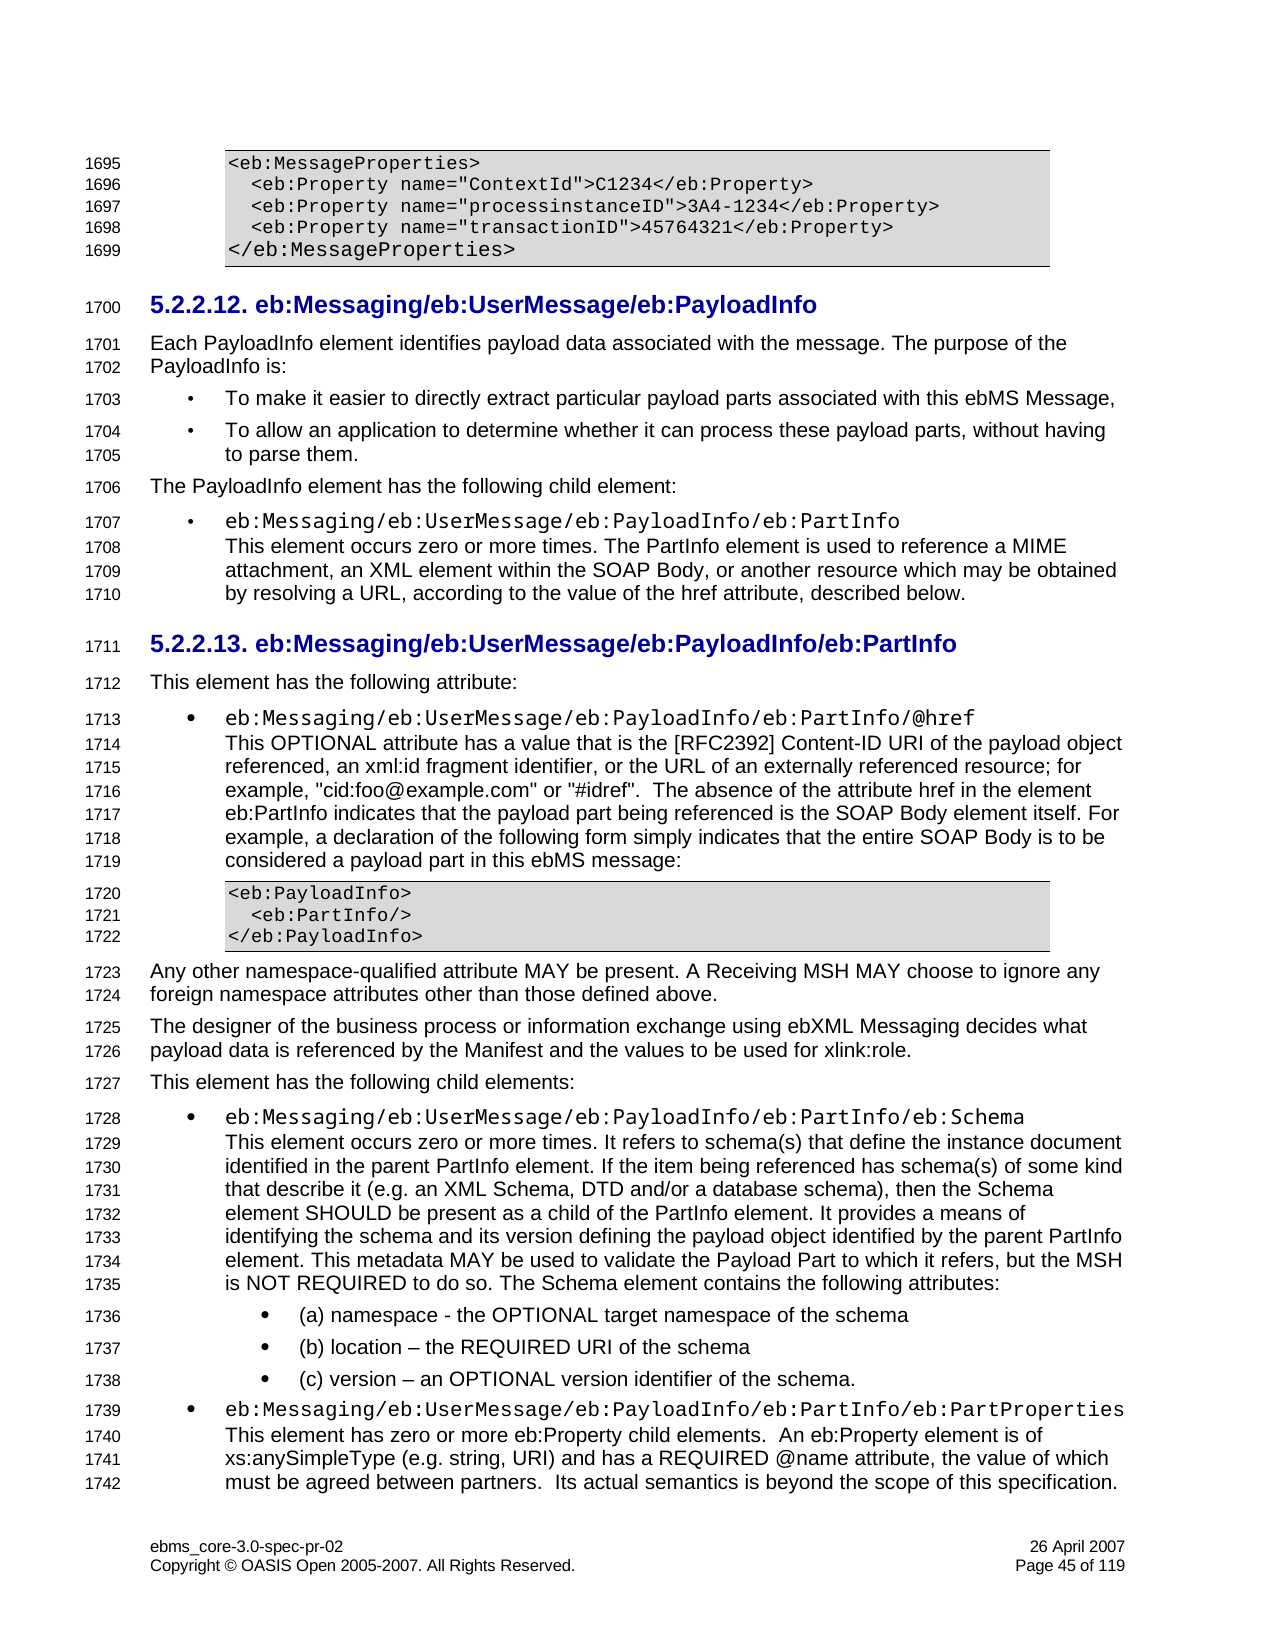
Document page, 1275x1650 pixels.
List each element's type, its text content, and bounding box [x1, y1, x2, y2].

list (b) location – the REQUIRED URI of the schema [261, 1336, 1125, 1359]
text </eb:PayloadInfo> [225, 923, 1050, 951]
text </eb:MessageProperties> [225, 236, 1050, 266]
text <eb:Property name="transactionID">45764321</eb:Property> [225, 214, 1050, 236]
text Any other namespace-qualified attribute MAY be present. A Receiving MSH MAY choose to ignore any foreign namespace attributes other than those defined above. [150, 959, 1125, 1006]
list eb:Messaging/eb:UserMessage/eb:PayloadInfo/eb:PartInfo/@href This OPTIONAL attribute has a value that is the [RFC2392] Content-ID URI of the payload object referenced, an xml:id fragment identifier, or the URL of an externally referenced resource; for example, "cid:foo@example.com" or "#idref". The absence of the attribute href in the element eb:PartInfo indicates that the payload part being referenced is the SOAP Body element itself. For example, a declaration of the following form simply indicates that the entire SOAP Body is to be considered a payload part in this ebMS message: [187, 702, 1125, 872]
text <eb:MessageProperties> [225, 151, 1050, 171]
text This element has the following child elements: [150, 1070, 1125, 1094]
list To make it easier to directly extract particular payload parts associated with this ebMS Message, [187, 387, 1125, 410]
text Each PayloadInfo element identifies payload data associated with the message. The purpose of the PayloadInfo is: [150, 331, 1125, 378]
list (c) version – an OPTIONAL version identifier of the schema. [261, 1367, 1125, 1391]
list eb:Messaging/eb:UserMessage/eb:PayloadInfo/eb:PartInfo/eb:PartProperties This element has zero or more eb:Property child elements. An eb:Property element is of xs:anySimpleType (e.g. string, URI) and has a REQUIRED @name attribute, the value of which must be agreed between partners. Its actual semantics is beyond the scope of this specification. [187, 1399, 1125, 1494]
subtitle eb:Messaging/eb:UserMessage/eb:PayloadInfo [150, 291, 1125, 319]
text <eb:Property name="processinstanceID">3A4-1234</eb:Property> [225, 193, 1050, 214]
list eb:Messaging/eb:UserMessage/eb:PayloadInfo/eb:PartInfo/eb:Schema This element occurs zero or more times. It refers to schema(s) that define the instance document identified in the parent PartInfo element. If the item being referenced has schema(s) of some kind that describe it (e.g. an XML Schema, DTD and/or a database schema), then the Schema element SHOULD be present as a child of the PartInfo element. It provides a means of identifying the schema and its version defining the payload object identified by the parent PartInfo element. This metadata MAY be used to validate the Payload Part to which it refers, but the MSH is NOT REQUIRED to do so. The Schema element contains the following attributes: [187, 1102, 1125, 1295]
text This element has the following attribute: [150, 671, 1125, 694]
list eb:Messaging/eb:UserMessage/eb:PayloadInfo/eb:PartInfo This element occurs zero or more times. The PartInfo element is used to reference a MIME attachment, an XML element within the SOAP Body, or another resource which may be obtained by resolving a URL, according to the value of the href attribute, described below. [187, 506, 1125, 605]
subtitle eb:Messaging/eb:UserMessage/eb:PayloadInfo/eb:PartInfo [150, 630, 1125, 658]
text The designer of the business process or information exchange using ebXML Messaging decides what payload data is referenced by the Manifest and the values to be used for xlink:role. [150, 1015, 1125, 1062]
text <eb:Property name="ContextId">C1234</eb:Property> [225, 171, 1050, 193]
list To allow an application to determine whether it can process these payload parts, without having to parse them. [187, 419, 1125, 466]
text The PayloadInfo element has the following child element: [150, 474, 1125, 498]
text <eb:PayloadInfo> [225, 882, 1050, 902]
text <eb:PartInfo/> [225, 902, 1050, 923]
list (a) namespace - the OPTIONAL target namespace of the schema [261, 1304, 1125, 1327]
